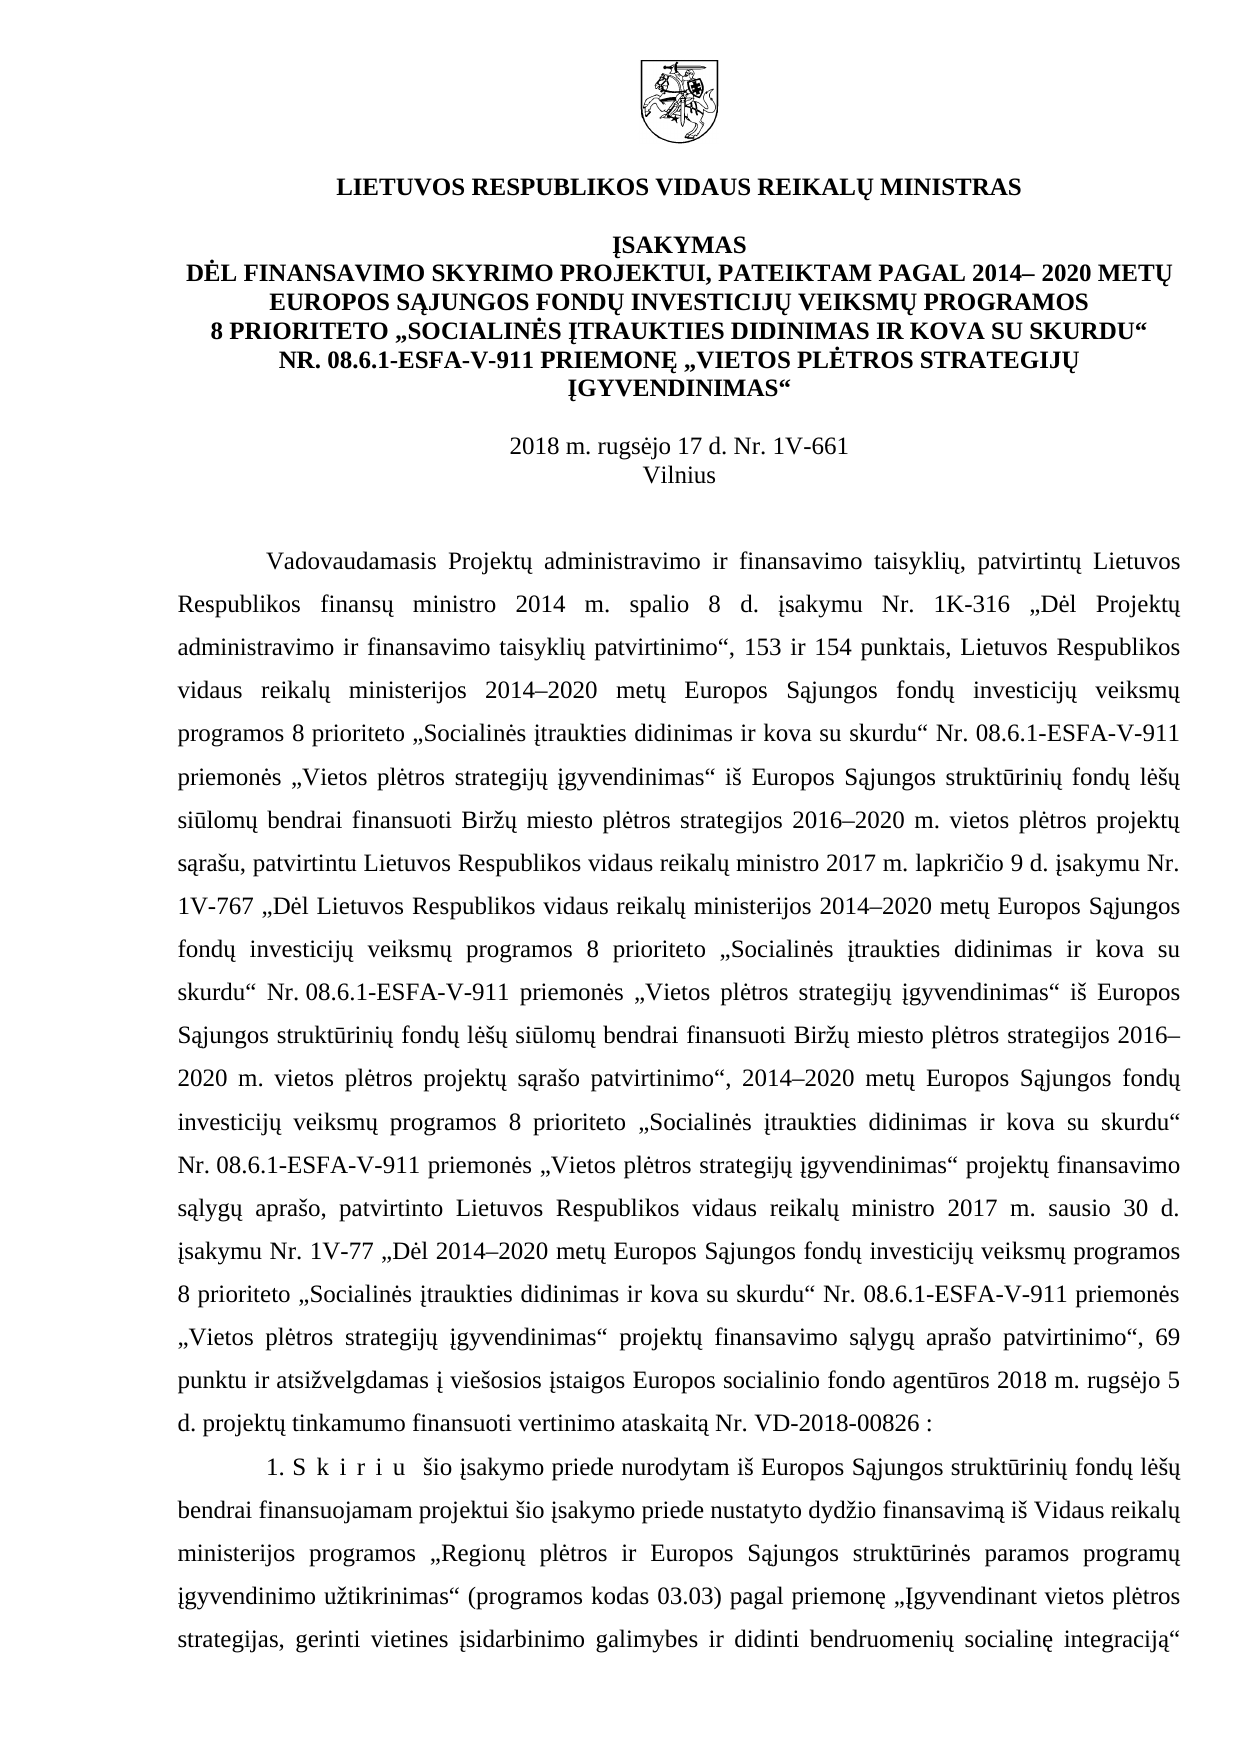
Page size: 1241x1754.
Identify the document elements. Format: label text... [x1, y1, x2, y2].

text Vadovaudamasis Projektų administravimo ir finansavimo taisyklių, patvirtintų Lietuvos Respublikos finansų ministro 2014 m. spalio 8 d. įsakymu Nr. 1K-316 „Dėl Projektų administravimo ir finansavimo taisyklių patvirtinimo“, 153 ir 154 punktais, Lietuvos Respublikos vidaus reikalų ministerijos 2014–2020 metų Europos Sąjungos fondų investicijų veiksmų programos 8 prioriteto „Socialinės įtraukties didinimas ir kova su skurdu“ Nr. 08.6.1-ESFA-V-911 priemonės „Vietos plėtros strategijų įgyvendinimas“ iš Europos Sąjungos struktūrinių fondų lėšų siūlomų bendrai finansuoti Biržų miesto plėtros strategijos 2016–2020 m. vietos plėtros projektų sąrašu, patvirtintu Lietuvos Respublikos vidaus reikalų ministro 2017 m. lapkričio 9 d. įsakymu Nr. 1V-767 „Dėl Lietuvos Respublikos vidaus reikalų ministerijos 2014–2020 metų Europos Sąjungos fondų investicijų veiksmų programos 8 prioriteto „Socialinės įtraukties didinimas ir kova su skurdu“ Nr. 08.6.1-ESFA-V-911 priemonės „Vietos plėtros strategijų įgyvendinimas“ iš Europos Sąjungos struktūrinių fondų lėšų siūlomų bendrai finansuoti Biržų miesto plėtros strategijos 2016–2020 m. vietos plėtros projektų sąrašo patvirtinimo“, 2014–2020 metų Europos Sąjungos fondų investicijų veiksmų programos 8 prioriteto „Socialinės įtraukties didinimas ir kova su skurdu“ Nr. 08.6.1-ESFA-V-911 priemonės „Vietos plėtros strategijų įgyvendinimas“ projektų finansavimo sąlygų aprašo, patvirtinto Lietuvos Respublikos vidaus reikalų ministro 2017 m. sausio 30 d. įsakymu Nr. 1V-77 „Dėl 2014–2020 metų Europos Sąjungos fondų investicijų veiksmų programos 8 prioriteto „Socialinės įtraukties didinimas ir kova su skurdu“ Nr. 08.6.1-ESFA-V-911 priemonės „Vietos plėtros strategijų įgyvendinimas“ projektų finansavimo sąlygų aprašo patvirtinimo“, 69 punktu ir atsižvelgdamas į viešosios įstaigos Europos socialinio fondo agentūros 2018 m. rugsėjo 5 d. projektų tinkamumo finansuoti vertinimo ataskaitą Nr. VD-2018-00826 : [177, 546, 1181, 1437]
text ĮSAKYMAS [177, 230, 1181, 258]
text 1. Skiriu šio įsakymo priede nurodytam iš Europos Sąjungos struktūrinių fondų lėšų bendrai finansuojamam projektui šio įsakymo priede nustatyto dydžio finansavimą iš Vidaus reikalų ministerijos programos „Regionų plėtros ir Europos Sąjungos struktūrinės paramos programų įgyvendinimo užtikrinimas“ (programos kodas 03.03) pagal priemonę „Įgyvendinant vietos plėtros strategijas, gerinti vietines įsidarbinimo galimybes ir didinti bendruomenių socialinę integraciją“ [177, 1452, 1181, 1653]
text DĖL FINANSAVIMO SKYRIMO PROJEKTUI, PATEIKTAM PAGAL 2014– 2020 METŲ EUROPOS SĄJUNGOS FONDŲ INVESTICIJŲ VEIKSMŲ PROGRAMOS 8 PRIORITETO „SOCIALINĖS ĮTRAUKTIES DIDINIMAS IR KOVA SU SKURDU“ NR. 08.6.1-ESFA-V-911 PRIEMONĘ „VIETOS PLĖTROS STRATEGIJŲ ĮGYVENDINIMAS“ [177, 258, 1181, 402]
text Vilnius [177, 460, 1181, 488]
text LIETUVOS RESPUBLIKOS VIDAUS REIKALŲ MINISTRAS [177, 172, 1181, 201]
text 2018 m. rugsėjo 17 d. Nr. 1V-661 [177, 431, 1181, 460]
